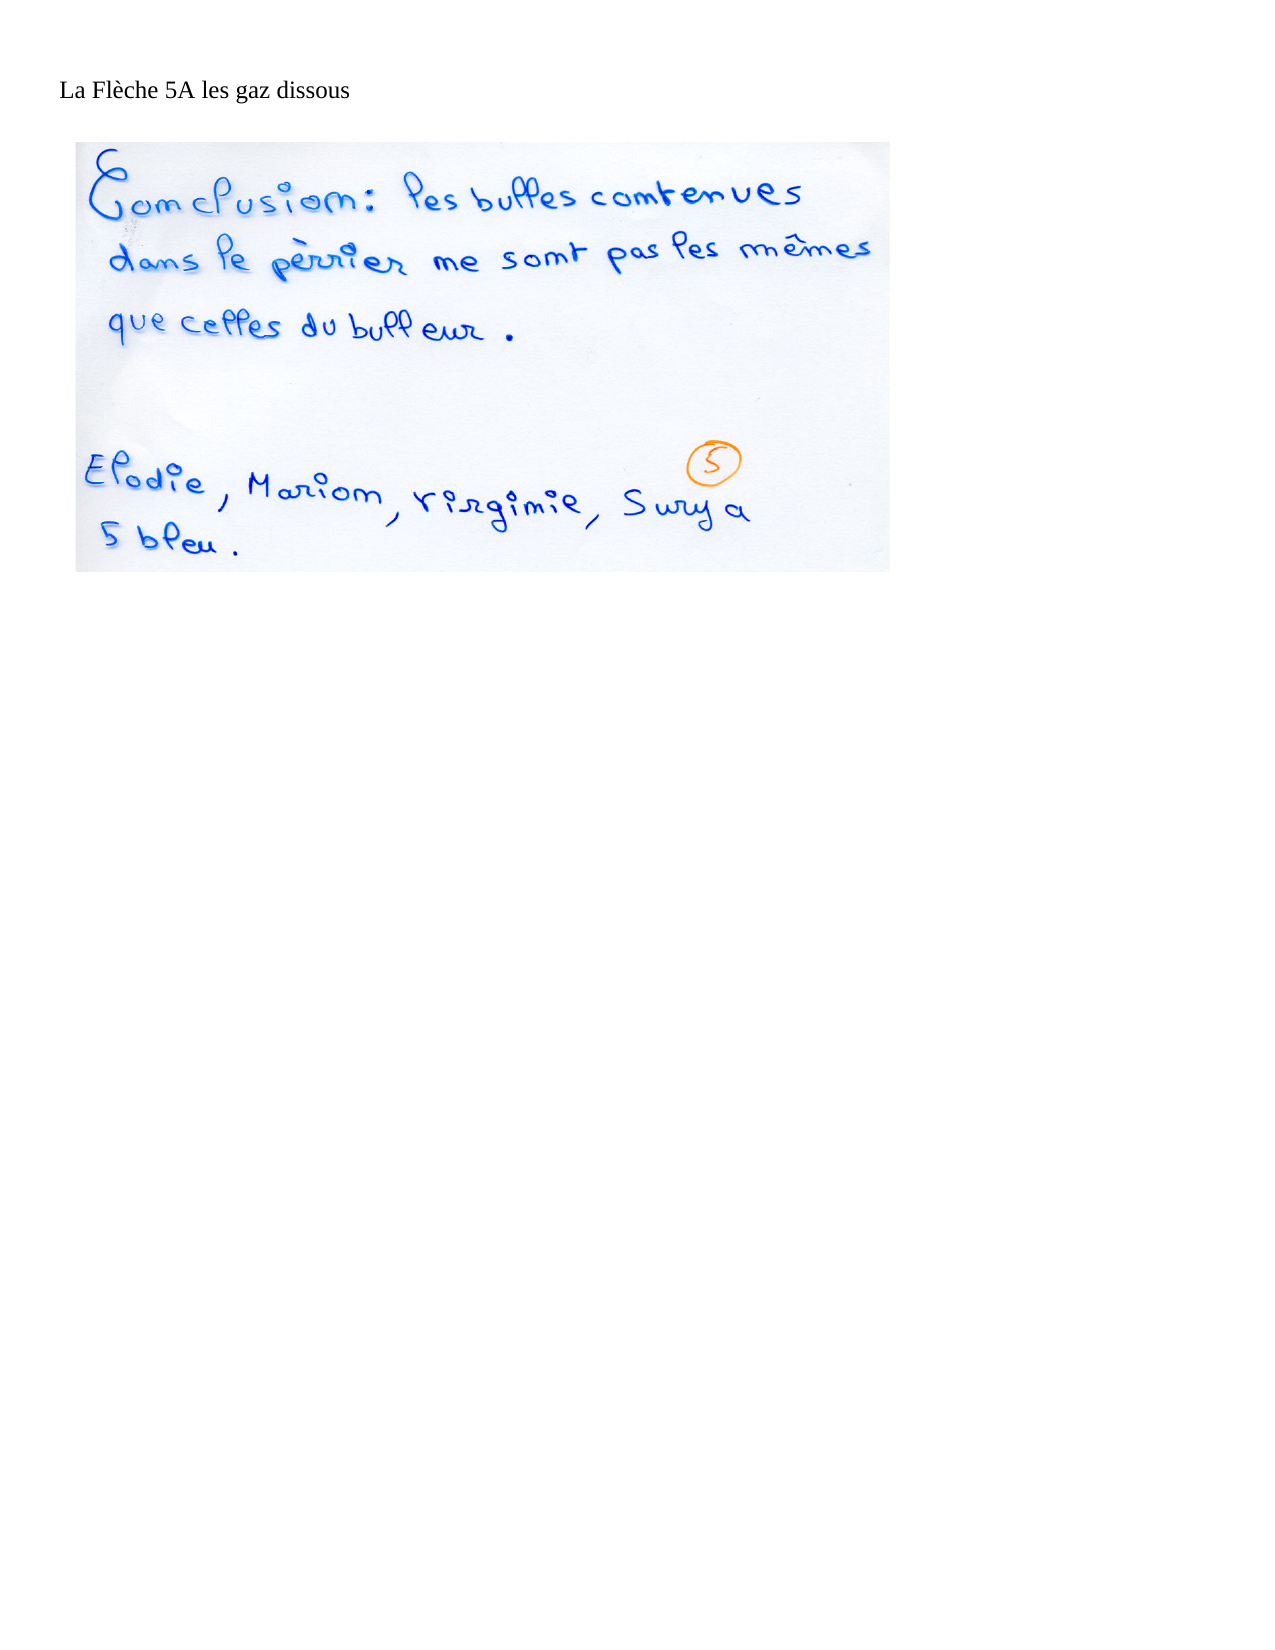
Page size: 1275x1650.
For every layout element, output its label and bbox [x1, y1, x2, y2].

picture [75, 142, 890, 572]
